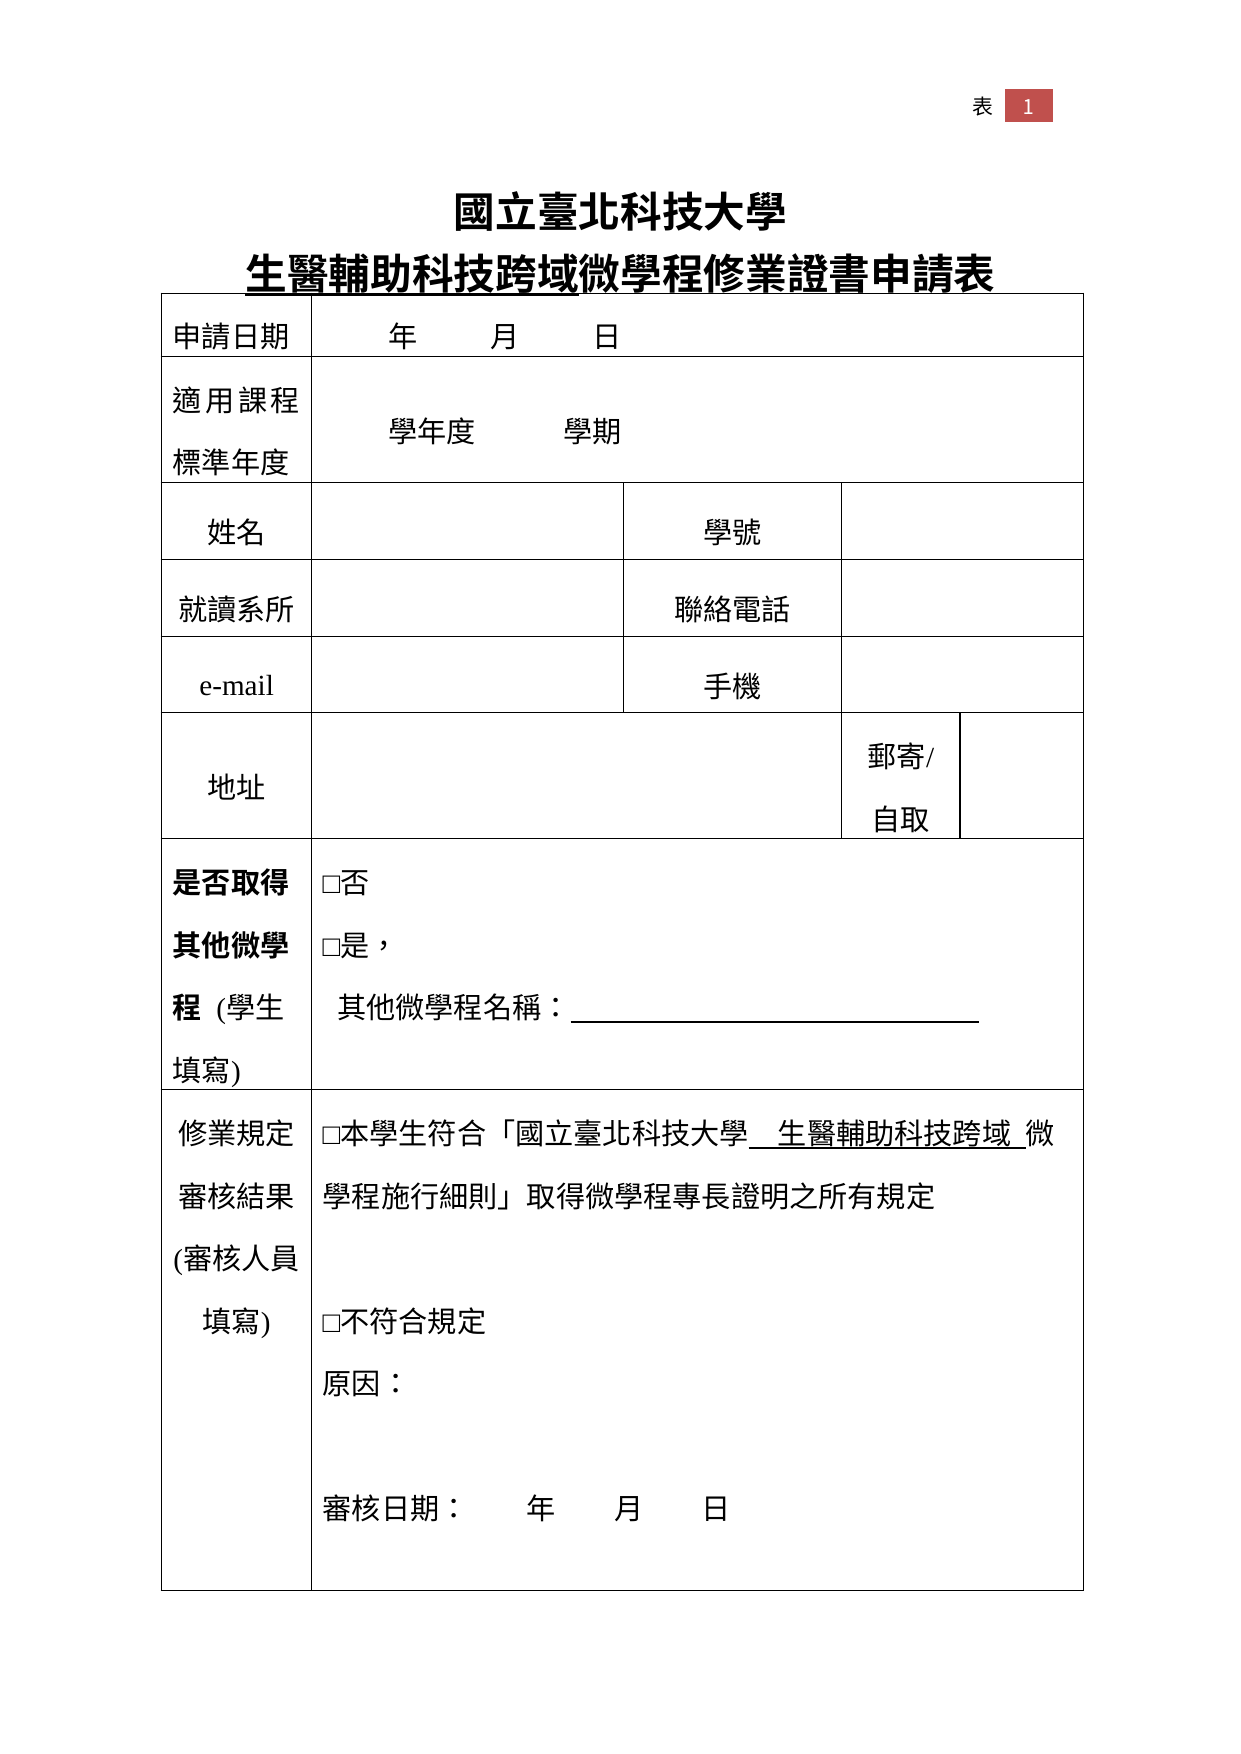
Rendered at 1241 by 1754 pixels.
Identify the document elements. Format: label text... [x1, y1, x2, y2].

table_cell [312, 713, 841, 838]
table_cell 姓名 [162, 483, 311, 559]
table_cell [961, 713, 1083, 838]
table_cell □本學生符合「國立臺北科技大學 生醫輔助科技跨域 微學程施行細則」取得微學程專長證明之所有規定 □不符合規定 原因： 審核日期： 年 月 日 [312, 1090, 1083, 1590]
table_header 年 月 日 [312, 294, 1083, 356]
table_cell [842, 637, 1083, 712]
table_cell 學號 [624, 483, 841, 559]
table_cell 郵寄/ 自取 [842, 713, 959, 838]
table_cell [842, 483, 1083, 559]
text 生醫輔助科技跨域微學程修業證書申請表 [187, 230, 1053, 292]
table_cell 地址 [162, 713, 311, 838]
table_cell [312, 483, 623, 559]
table_cell [312, 560, 623, 636]
table_cell 就讀系所 [162, 560, 311, 636]
table_cell 是否取得其他微學程 (學生填寫) [162, 839, 311, 1089]
table_header 申請日期 [162, 294, 311, 356]
table_cell 適用課程標準年度 [162, 357, 311, 482]
table_cell 學年度 學期 [312, 357, 1083, 482]
table_cell 修業規定 審核結果 (審核人員填寫) [162, 1090, 311, 1590]
table_cell [842, 560, 1083, 636]
text 國立臺北科技大學 [187, 167, 1053, 230]
table_cell 手機 [624, 637, 841, 712]
table_cell 聯絡電話 [624, 560, 841, 636]
table_cell e-mail [162, 637, 311, 712]
table_cell [312, 637, 623, 712]
table_cell □否 □是， 其他微學程名稱： [312, 839, 1083, 1089]
